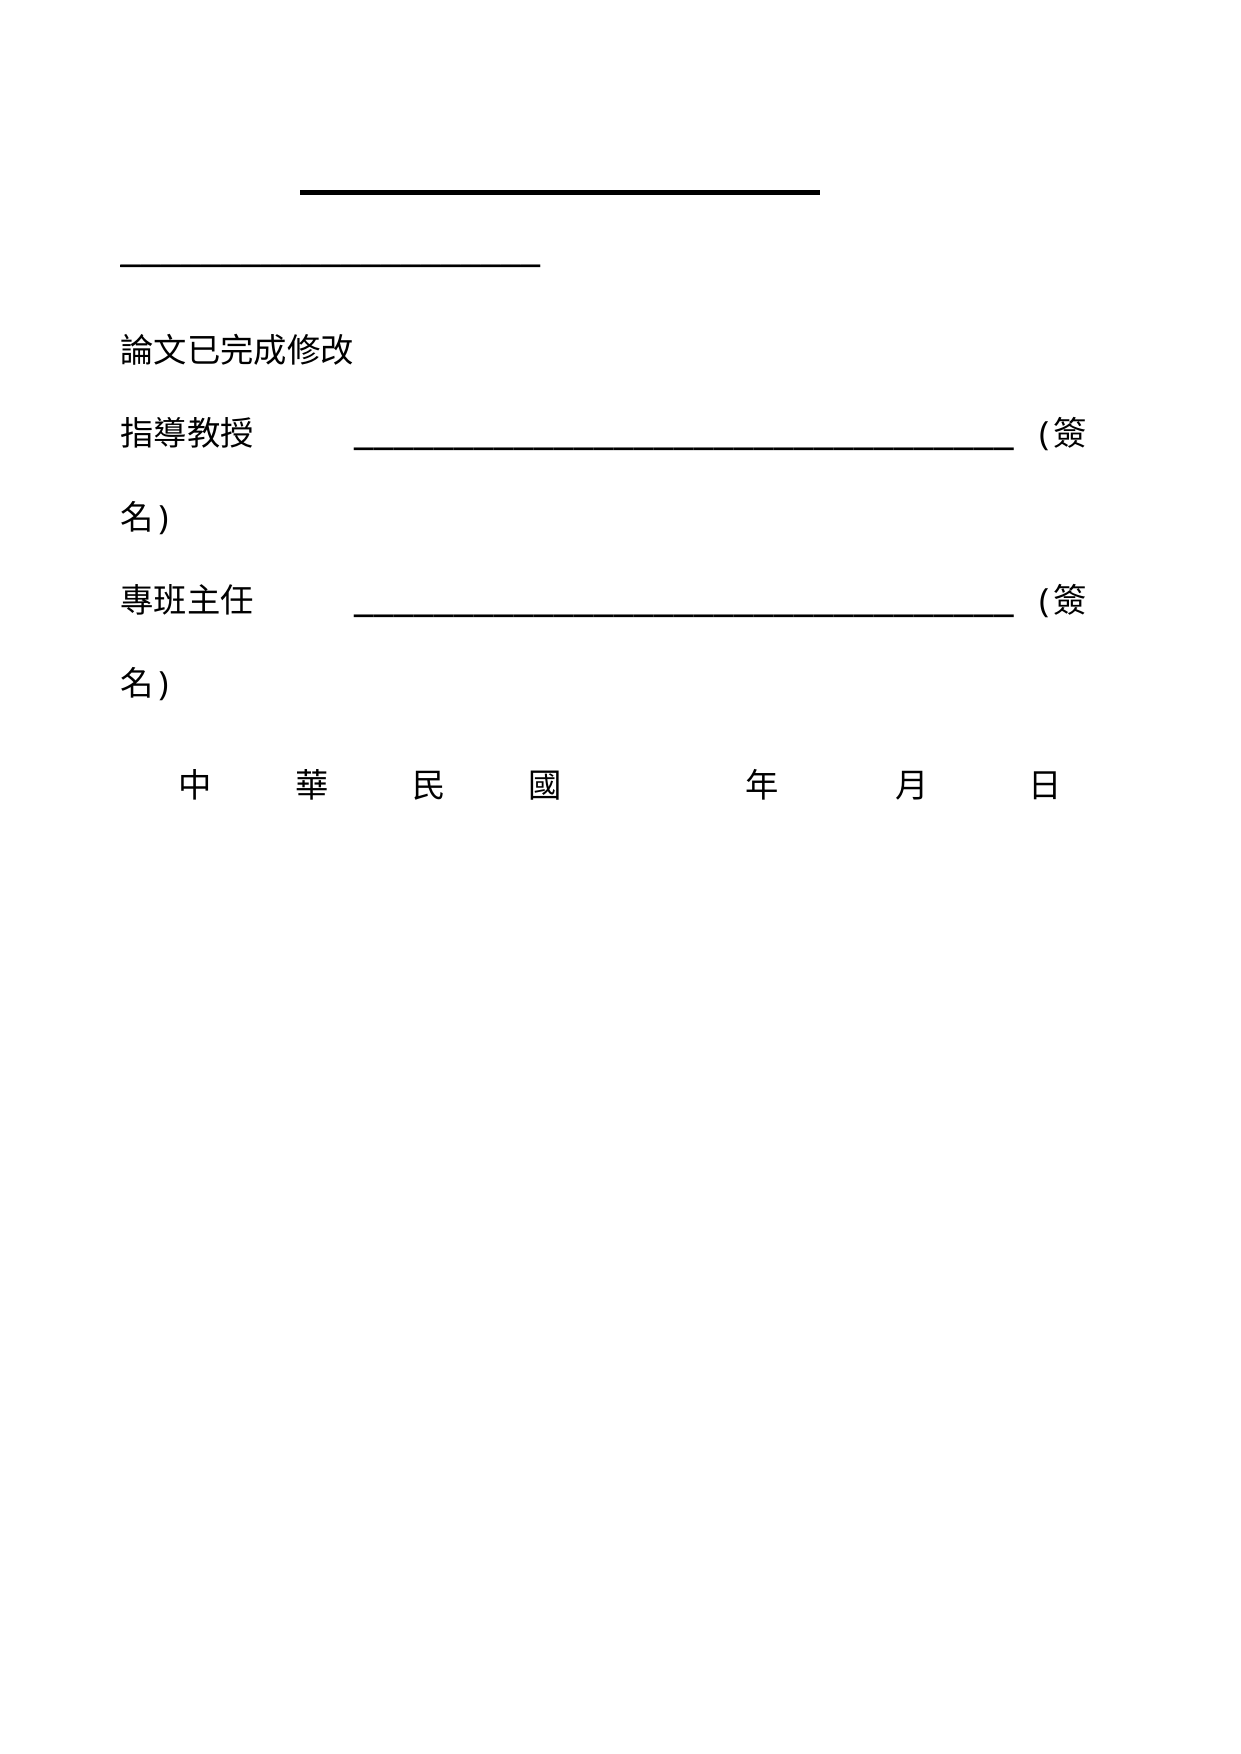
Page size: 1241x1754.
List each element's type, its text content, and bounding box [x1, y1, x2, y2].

text 中 華 民 國 年 月 日 [120, 731, 1120, 814]
text 論文已完成修改 [120, 296, 1120, 379]
text 專班主任 _________________________________ (簽名) [120, 546, 1120, 712]
text 指導教授 _________________________________ (簽名) [120, 379, 1120, 546]
text _____________________ [120, 127, 1120, 277]
